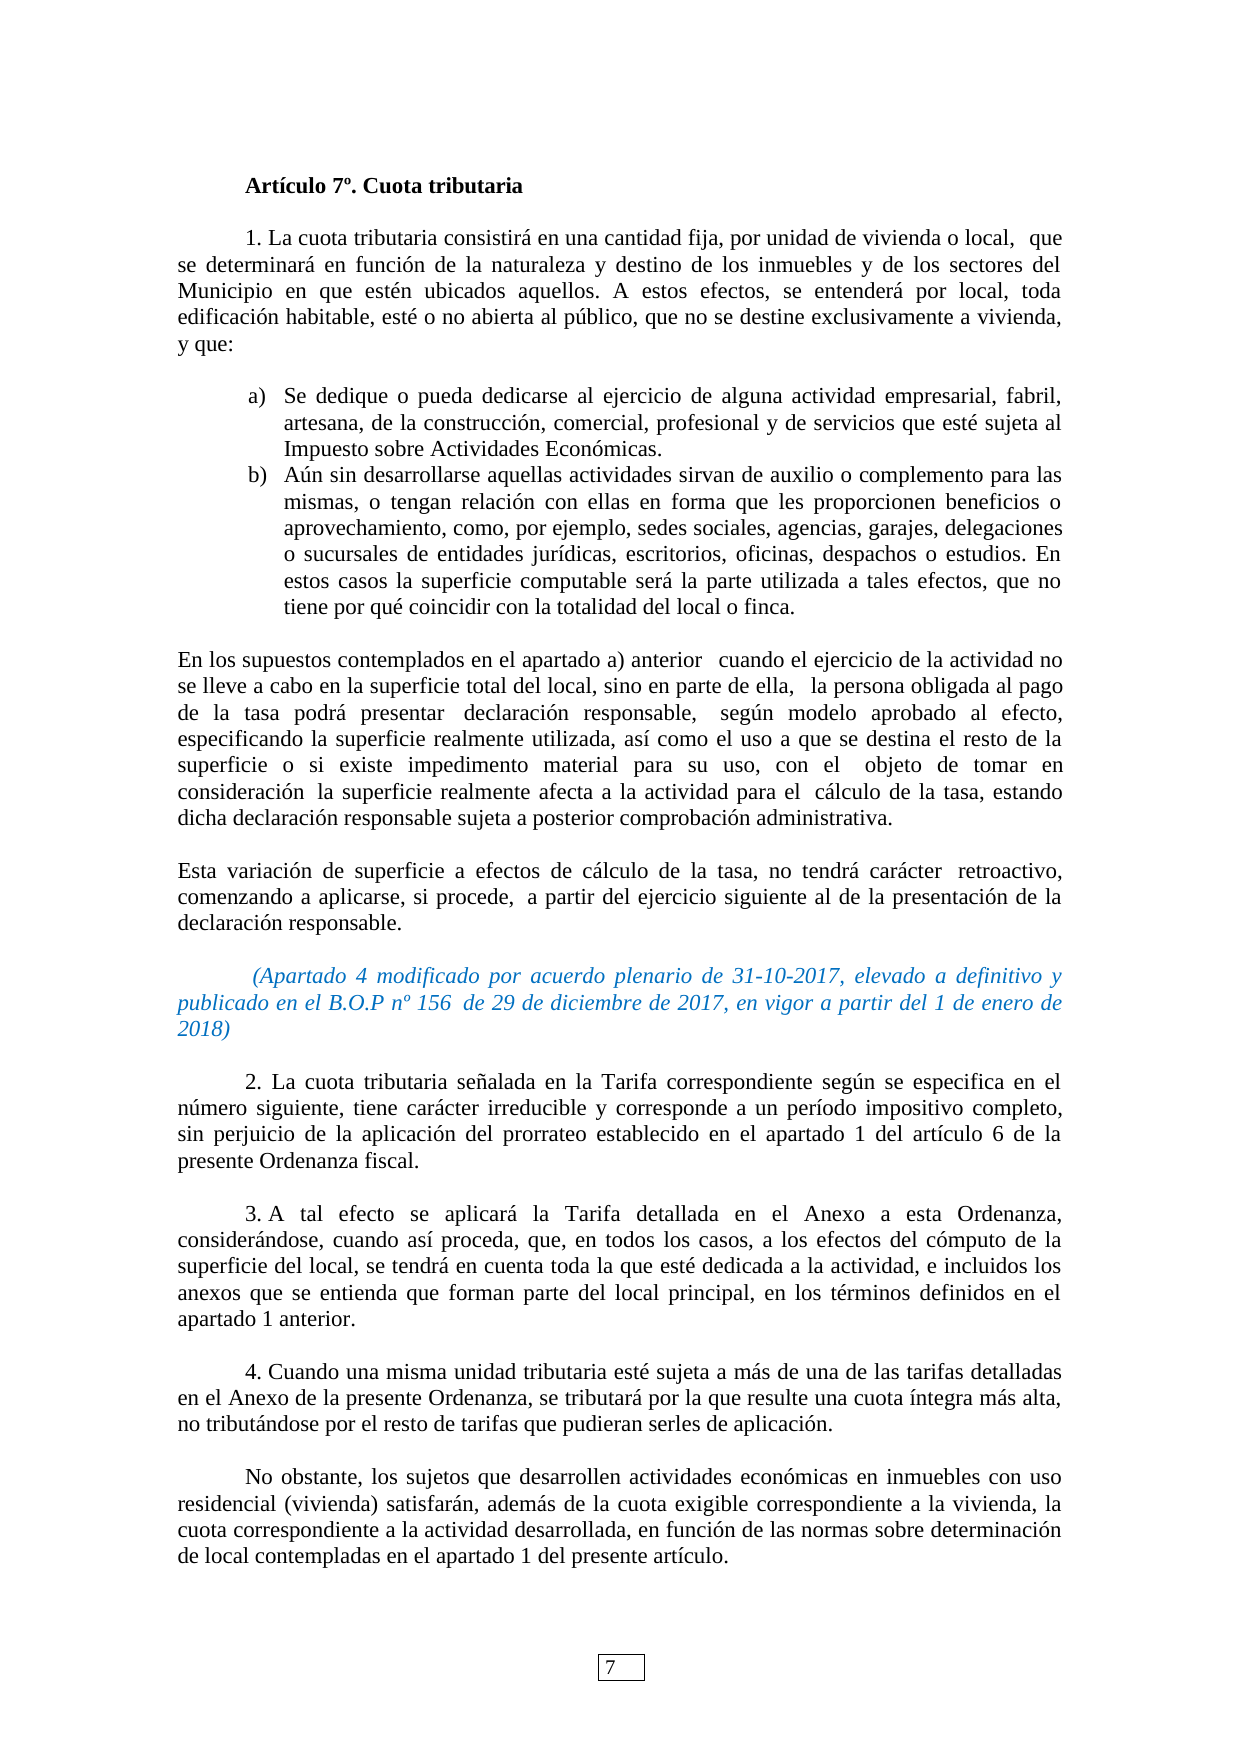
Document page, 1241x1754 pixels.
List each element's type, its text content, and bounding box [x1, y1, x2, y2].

list Cuando una misma unidad tributaria esté sujeta a más de una de las tarifas detalladas en el Anexo de la presente Ordenanza, se tributará por la que resulte una cuota íntegra más alta, no tributándose por el resto de tarifas que pudieran serles de aplicación. [177, 1358, 1063, 1437]
list La cuota tributaria consistirá en una cantidad fija, por unidad de vivienda o local, que se determinará en función de la naturaleza y destino de los inmuebles y de los sectores del Municipio en que estén ubicados aquellos. A estos efectos, se entenderá por local, toda edificación habitable, esté o no abierta al público, que no se destine exclusivamente a vivienda, y que: [177, 224, 1063, 356]
text No obstante, los sujetos que desarrollen actividades económicas en inmuebles con uso residencial (vivienda) satisfarán, además de la cuota exigible correspondiente a la vivienda, la cuota correspondiente a la actividad desarrollada, en función de las normas sobre determinación de local contempladas en el apartado 1 del presente artículo. [177, 1463, 1063, 1569]
subtitle Artículo 7º. Cuota tributaria [245, 172, 1076, 198]
text En los supuestos contemplados en el apartado a) anterior cuando el ejercicio de la actividad no se lleve a cabo en la superficie total del local, sino en parte de ella, la persona obligada al pago de la tasa podrá presentar declaración responsable, según modelo aprobado al efecto, especificando la superficie realmente utilizada, así como el uso a que se destina el resto de la superficie o si existe impedimento material para su uso, con el objeto de tomar en consideración la superficie realmente afecta a la actividad para el cálculo de la tasa, estando dicha declaración responsable sujeta a posterior comprobación administrativa. [177, 646, 1063, 830]
text Esta variación de superficie a efectos de cálculo de la tasa, no tendrá carácter retroactivo, comenzando a aplicarse, si procede, a partir del ejercicio siguiente al de la presentación de la declaración responsable. [177, 857, 1063, 936]
list La cuota tributaria señalada en la Tarifa correspondiente según se especifica en el número siguiente, tiene carácter irreducible y corresponde a un período impositivo completo, sin perjuicio de la aplicación del prorrateo establecido en el apartado 1 del artículo 6 de la presente Ordenanza fiscal. [177, 1068, 1063, 1173]
list Aún sin desarrollarse aquellas actividades sirvan de auxilio o complemento para las mismas, o tengan relación con ellas en forma que les proporcionen beneficios o aprovechamiento, como, por ejemplo, sedes sociales, agencias, garajes, delegaciones o sucursales de entidades jurídicas, escritorios, oficinas, despachos o estudios. En estos casos la superficie computable será la parte utilizada a tales efectos, que no tiene por qué coincidir con la totalidad del local o finca. [248, 461, 1063, 619]
list Se dedique o pueda dedicarse al ejercicio de alguna actividad empresarial, fabril, artesana, de la construcción, comercial, profesional y de servicios que esté sujeta al Impuesto sobre Actividades Económicas. [248, 382, 1063, 461]
list A tal efecto se aplicará la Tarifa detallada en el Anexo a esta Ordenanza, considerándose, cuando así proceda, que, en todos los casos, a los efectos del cómputo de la superficie del local, se tendrá en cuenta toda la que esté dedicada a la actividad, e incluidos los anexos que se entienda que forman parte del local principal, en los términos definidos en el apartado 1 anterior. [177, 1199, 1063, 1331]
text (Apartado 4 modificado por acuerdo plenario de 31-10-2017, elevado a definitivo y publicado en el B.O.P nº 156 de 29 de diciembre de 2017, en vigor a partir del 1 de enero de 2018) [177, 962, 1063, 1041]
